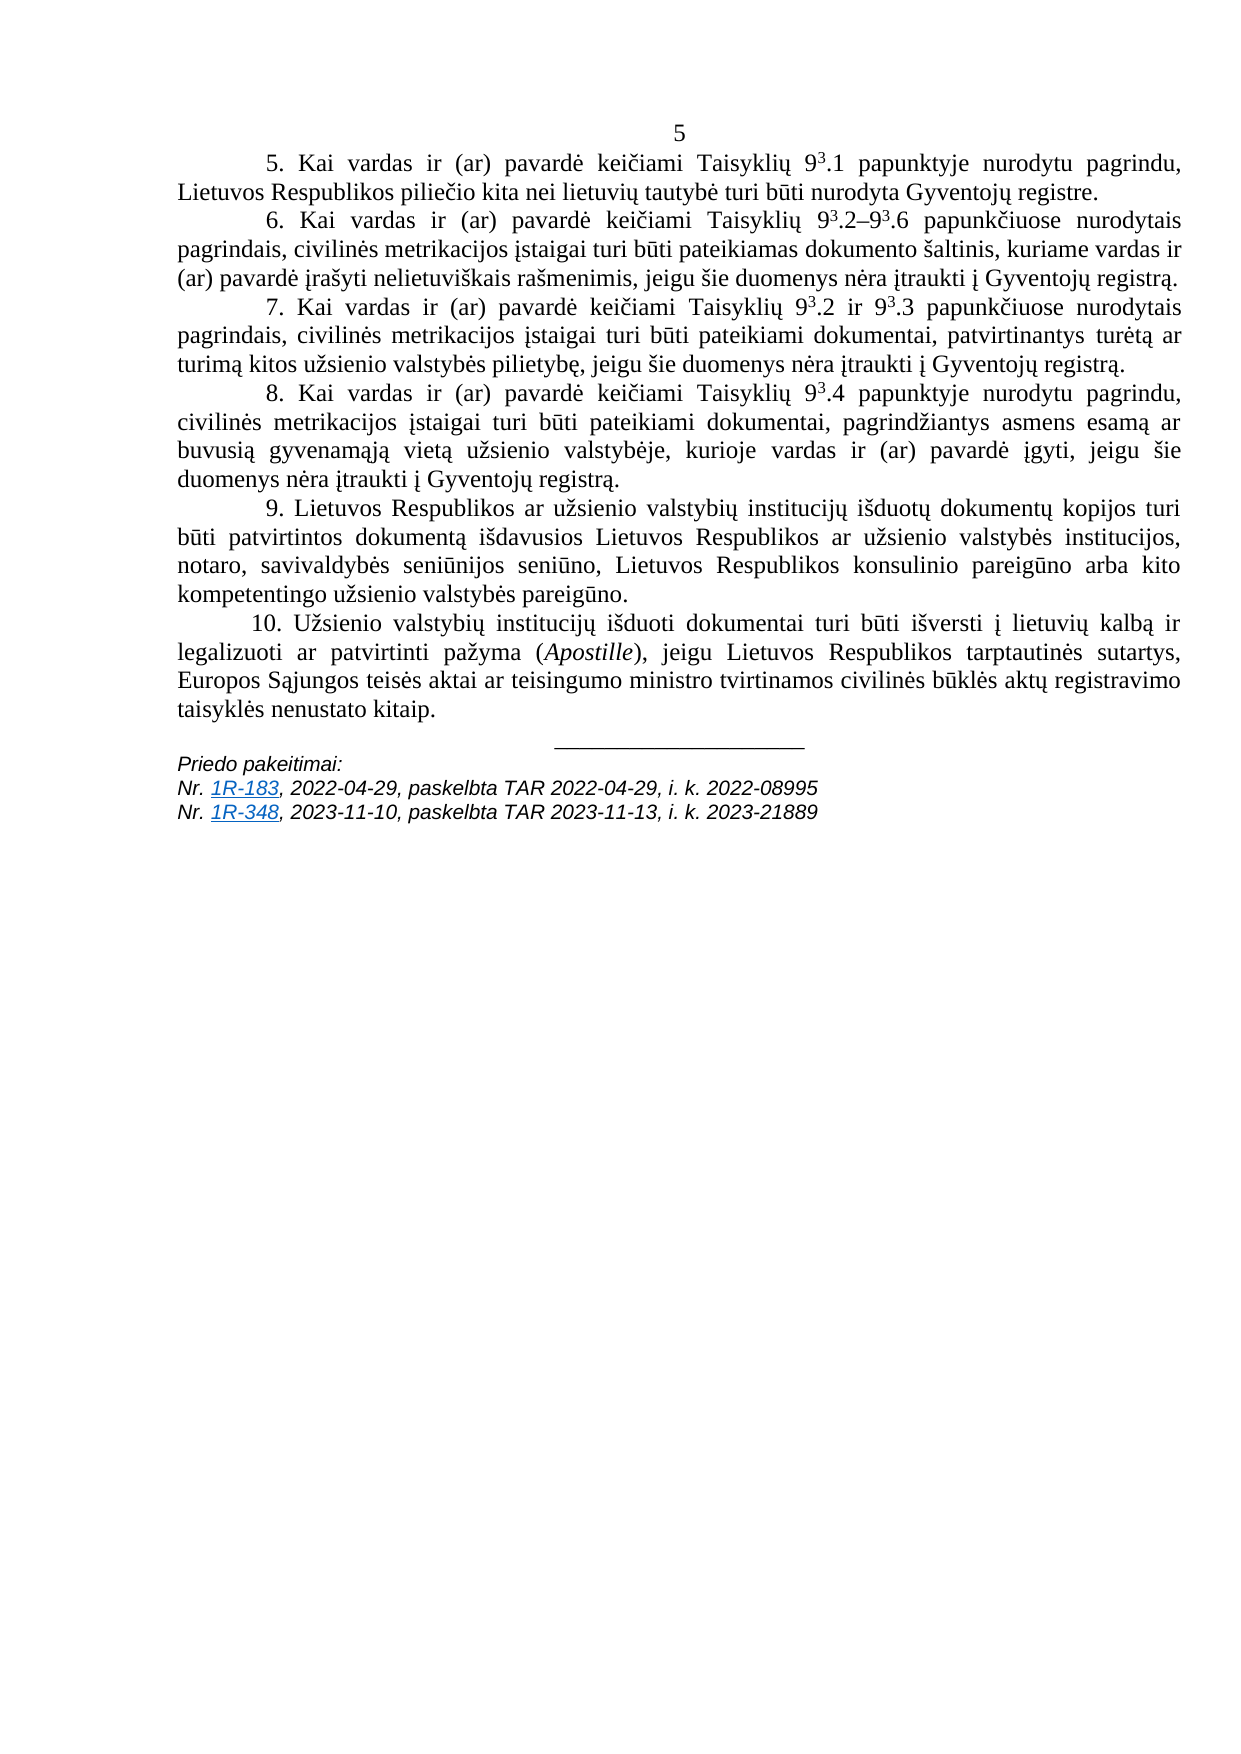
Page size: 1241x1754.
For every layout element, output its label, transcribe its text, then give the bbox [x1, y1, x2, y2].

text 7. Kai vardas ir (ar) pavardė keičiami Taisyklių 93.2 ir 93.3 papunkčiuose nurodytais pagrindais, civilinės metrikacijos įstaigai turi būti pateikiami dokumentai, patvirtinantys turėtą ar turimą kitos užsienio valstybės pilietybę, jeigu šie duomenys nėra įtraukti į Gyventojų registrą. [177, 292, 1182, 378]
text 8. Kai vardas ir (ar) pavardė keičiami Taisyklių 93.4 papunktyje nurodytu pagrindu, civilinės metrikacijos įstaigai turi būti pateikiami dokumentai, pagrindžiantys asmens esamą ar buvusią gyvenamąją vietą užsienio valstybėje, kurioje vardas ir (ar) pavardė įgyti, jeigu šie duomenys nėra įtraukti į Gyventojų registrą. [177, 378, 1182, 493]
text Priedo pakeitimai: [177, 752, 1182, 776]
text 5. Kai vardas ir (ar) pavardė keičiami Taisyklių 93.1 papunktyje nurodytu pagrindu, Lietuvos Respublikos piliečio kita nei lietuvių tautybė turi būti nurodyta Gyventojų registre. [177, 148, 1182, 206]
text 9. Lietuvos Respublikos ar užsienio valstybių institucijų išduotų dokumentų kopijos turi būti patvirtintos dokumentą išdavusios Lietuvos Respublikos ar užsienio valstybės institucijos, notaro, savivaldybės seniūnijos seniūno, Lietuvos Respublikos konsulinio pareigūno arba kito kompetentingo užsienio valstybės pareigūno. [177, 493, 1182, 608]
text Nr. 1R-348, 2023-11-10, paskelbta TAR 2023-11-13, i. k. 2023-21889 [177, 800, 1182, 824]
text 6. Kai vardas ir (ar) pavardė keičiami Taisyklių 93.2–93.6 papunkčiuose nurodytais pagrindais, civilinės metrikacijos įstaigai turi būti pateikiamas dokumento šaltinis, kuriame vardas ir (ar) pavardė įrašyti nelietuviškais rašmenimis, jeigu šie duomenys nėra įtraukti į Gyventojų registrą. [177, 206, 1182, 292]
text ____________________ [177, 723, 1182, 752]
text Nr. 1R-183, 2022-04-29, paskelbta TAR 2022-04-29, i. k. 2022-08995 [177, 776, 1182, 800]
text 10. Užsienio valstybių institucijų išduoti dokumentai turi būti išversti į lietuvių kalbą ir legalizuoti ar patvirtinti pažyma (Apostille), jeigu Lietuvos Respublikos tarptautinės sutartys, Europos Sąjungos teisės aktai ar teisingumo ministro tvirtinamos civilinės būklės aktų registravimo taisyklės nenustato kitaip. [177, 608, 1182, 723]
